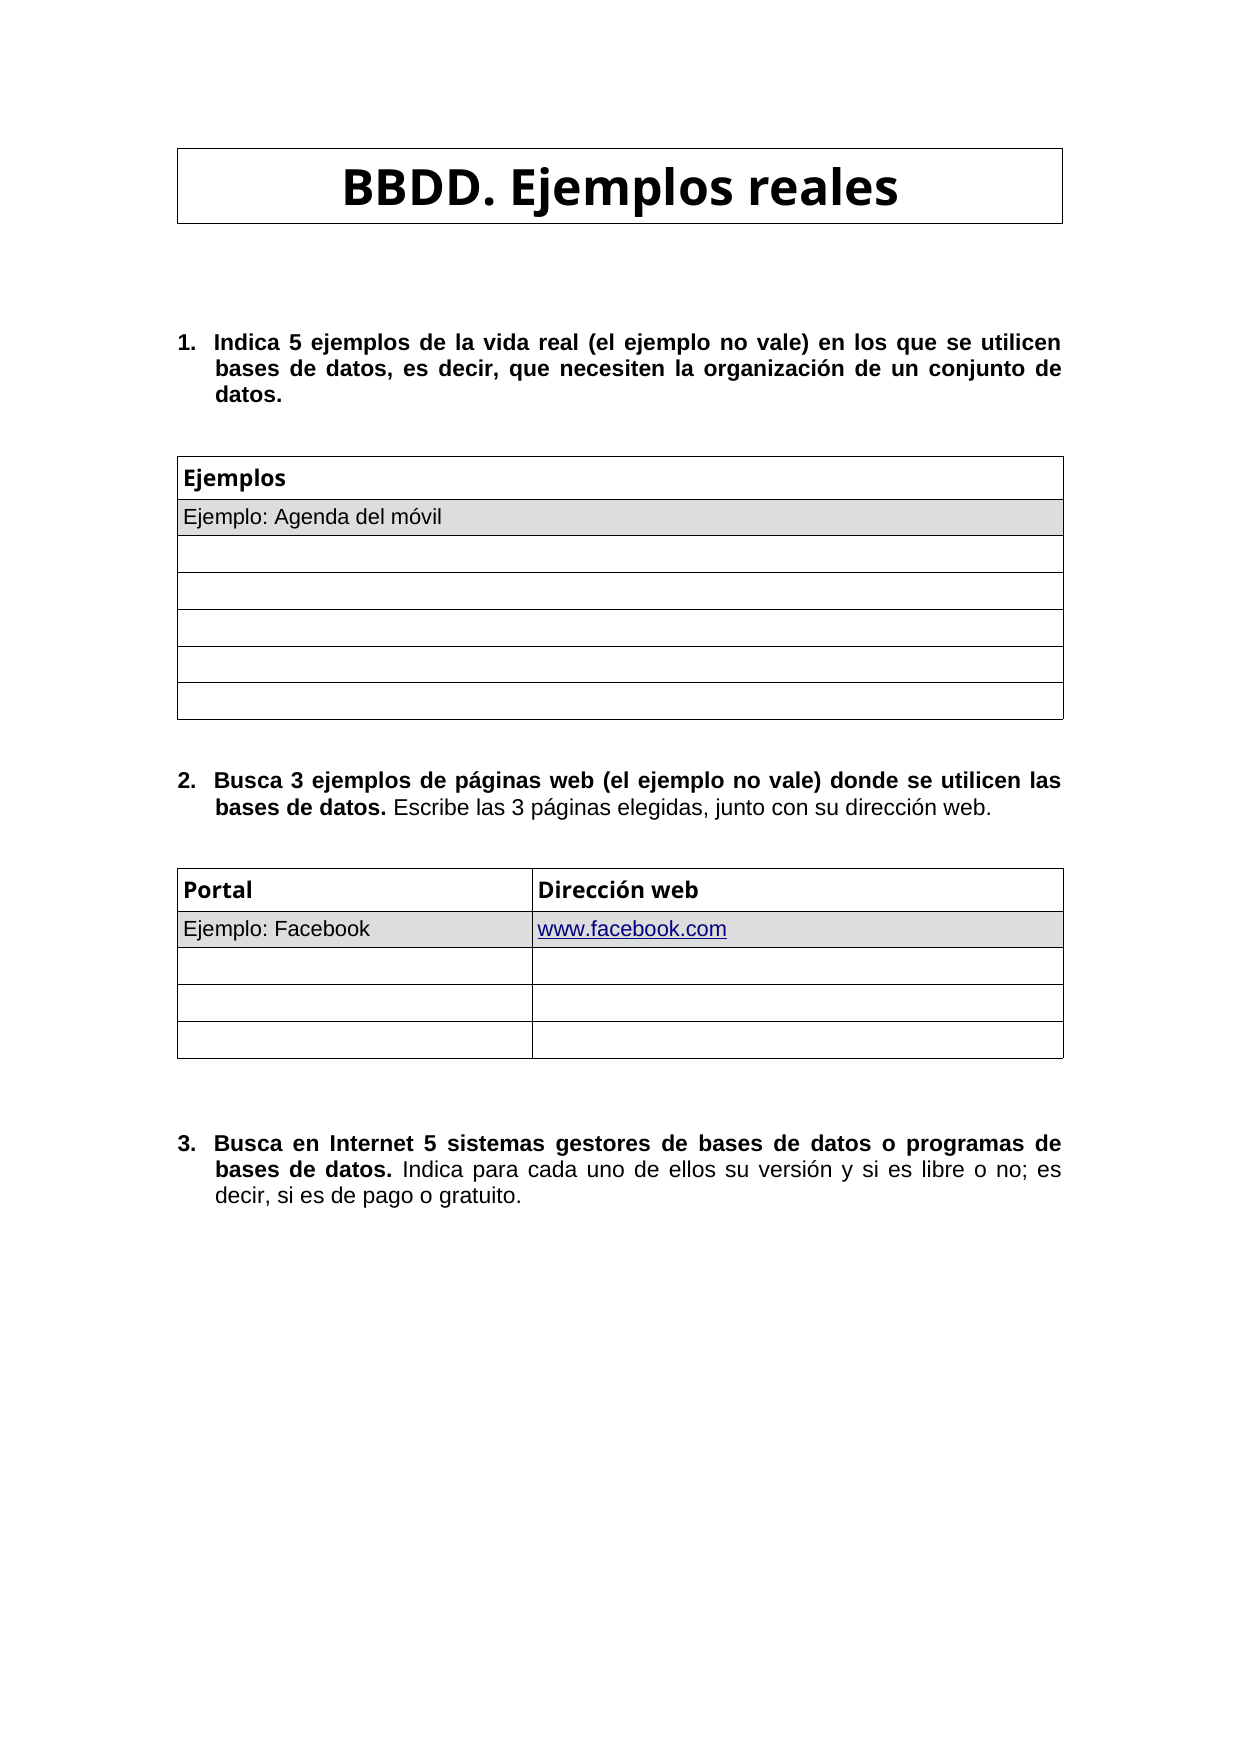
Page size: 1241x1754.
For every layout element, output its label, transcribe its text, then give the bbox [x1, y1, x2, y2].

table_cell [178, 683, 1063, 719]
list Indica 5 ejemplos de la vida real (el ejemplo no vale) en los que se utilicen bases de datos, es decir, que necesiten la organización de un conjunto de datos. [177, 329, 1063, 408]
table_cell www.facebook.com [533, 912, 1063, 947]
list Busca 3 ejemplos de páginas web (el ejemplo no vale) donde se utilicen las bases de datos. Escribe las 3 páginas elegidas, junto con su dirección web. [177, 767, 1063, 820]
table_cell [533, 1022, 1063, 1058]
table_cell [533, 948, 1063, 984]
table_header Dirección web [533, 869, 1063, 911]
table_cell [178, 1022, 532, 1058]
table_cell [533, 985, 1063, 1021]
table_cell [178, 610, 1063, 646]
table_cell [178, 573, 1063, 609]
table_header Portal [178, 869, 532, 911]
text BBDD. Ejemplos reales [178, 149, 1062, 223]
table_header Ejemplos [178, 457, 1063, 498]
table_cell Ejemplo: Agenda del móvil [178, 500, 1063, 535]
table_cell [178, 985, 532, 1021]
table_cell [178, 948, 532, 984]
list Busca en Internet 5 sistemas gestores de bases de datos o programas de bases de datos. Indica para cada uno de ellos su versión y si es libre o no; es decir, si es de pago o gratuito. [177, 1129, 1063, 1209]
table_cell [178, 536, 1063, 572]
table_cell [178, 647, 1063, 682]
table_cell Ejemplo: Facebook [178, 912, 532, 947]
